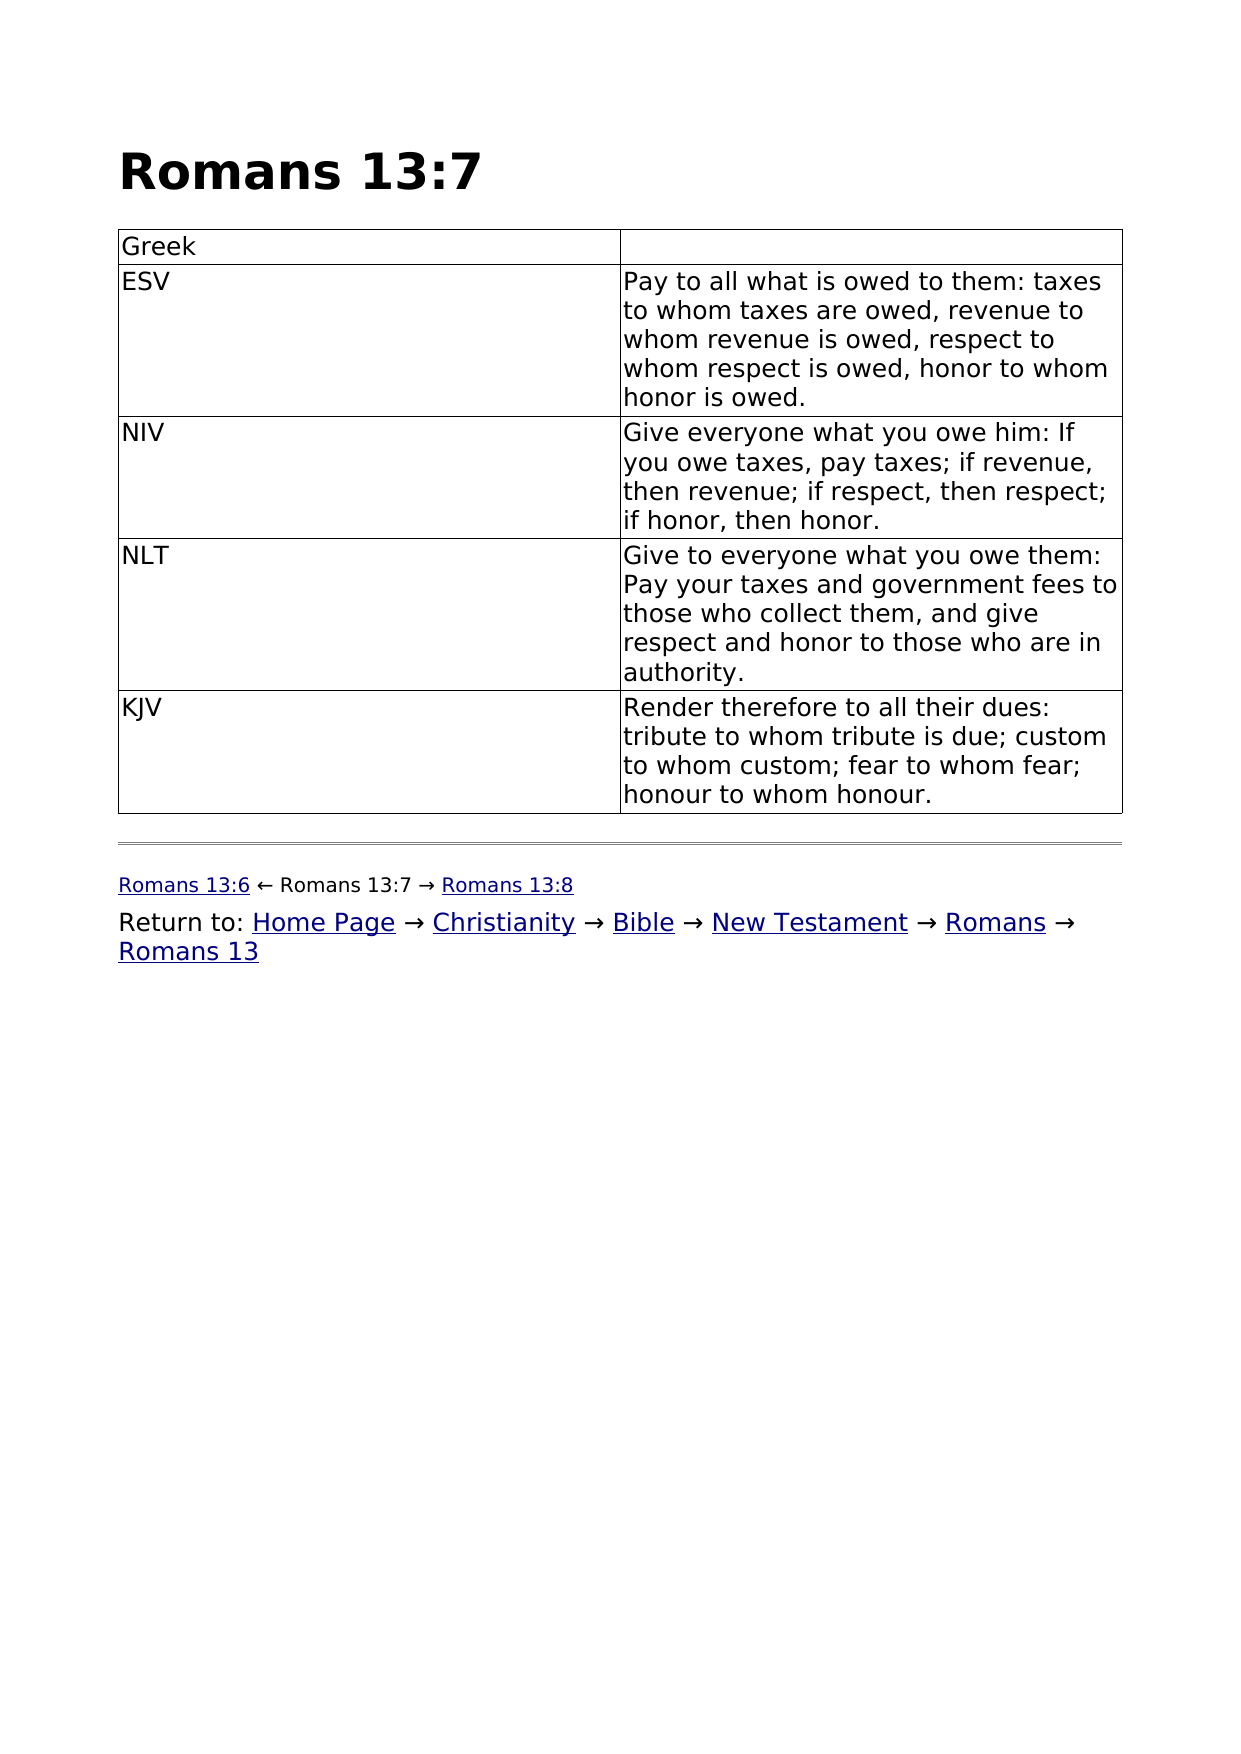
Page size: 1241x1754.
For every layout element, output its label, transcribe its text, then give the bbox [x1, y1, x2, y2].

table_cell NIV [119, 417, 620, 538]
table_cell Pay to all what is owed to them: taxes to whom taxes are owed, revenue to whom revenue is owed, respect to whom respect is owed, honor to whom honor is owed. [621, 265, 1122, 416]
subtitle Romans 13:7 [118, 143, 1122, 201]
table_cell ESV [119, 265, 620, 416]
table_header [621, 230, 1122, 264]
table_cell KJV [119, 691, 620, 812]
table_cell Give everyone what you owe him: If you owe taxes, pay taxes; if revenue, then revenue; if respect, then respect; if honor, then honor. [621, 417, 1122, 538]
table_header Greek [119, 230, 620, 264]
table_cell Give to everyone what you owe them: Pay your taxes and government fees to those who collect them, and give respect and honor to those who are in authority. [621, 539, 1122, 690]
table_cell NLT [119, 539, 620, 690]
text Romans 13:6 ← Romans 13:7 → Romans 13:8 [118, 874, 1122, 908]
text Return to: Home Page → Christianity → Bible → New Testament → Romans → Romans 13 [118, 908, 1122, 966]
table_cell Render therefore to all their dues: tribute to whom tribute is due; custom to whom custom; fear to whom fear; honour to whom honour. [621, 691, 1122, 812]
